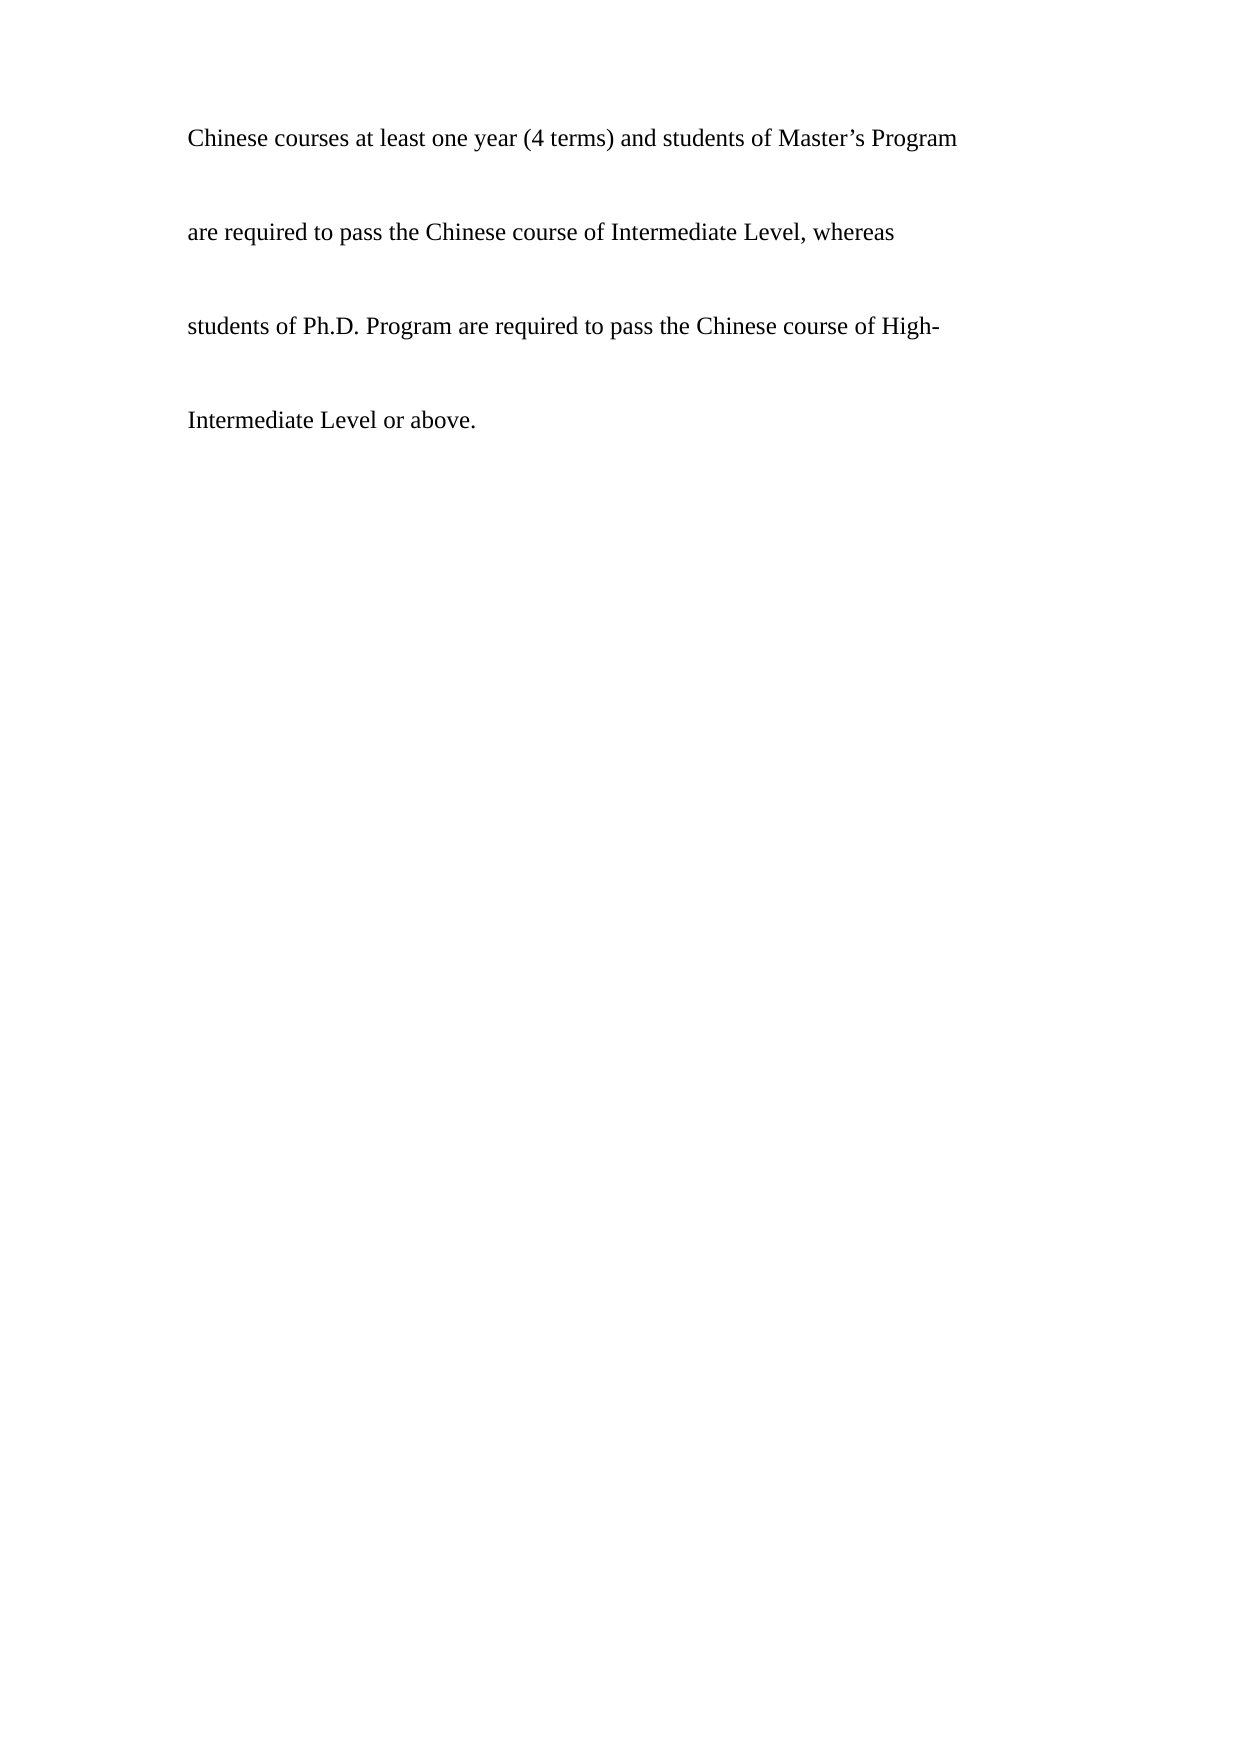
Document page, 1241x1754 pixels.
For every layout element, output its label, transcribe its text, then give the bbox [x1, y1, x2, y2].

text Chinese courses at least one year (4 terms) and students of Master’s Program are required to pass the Chinese course of Intermediate Level, whereas students of Ph.D. Program are required to pass the Chinese course of High-Intermediate Level or above. [187, 96, 973, 440]
